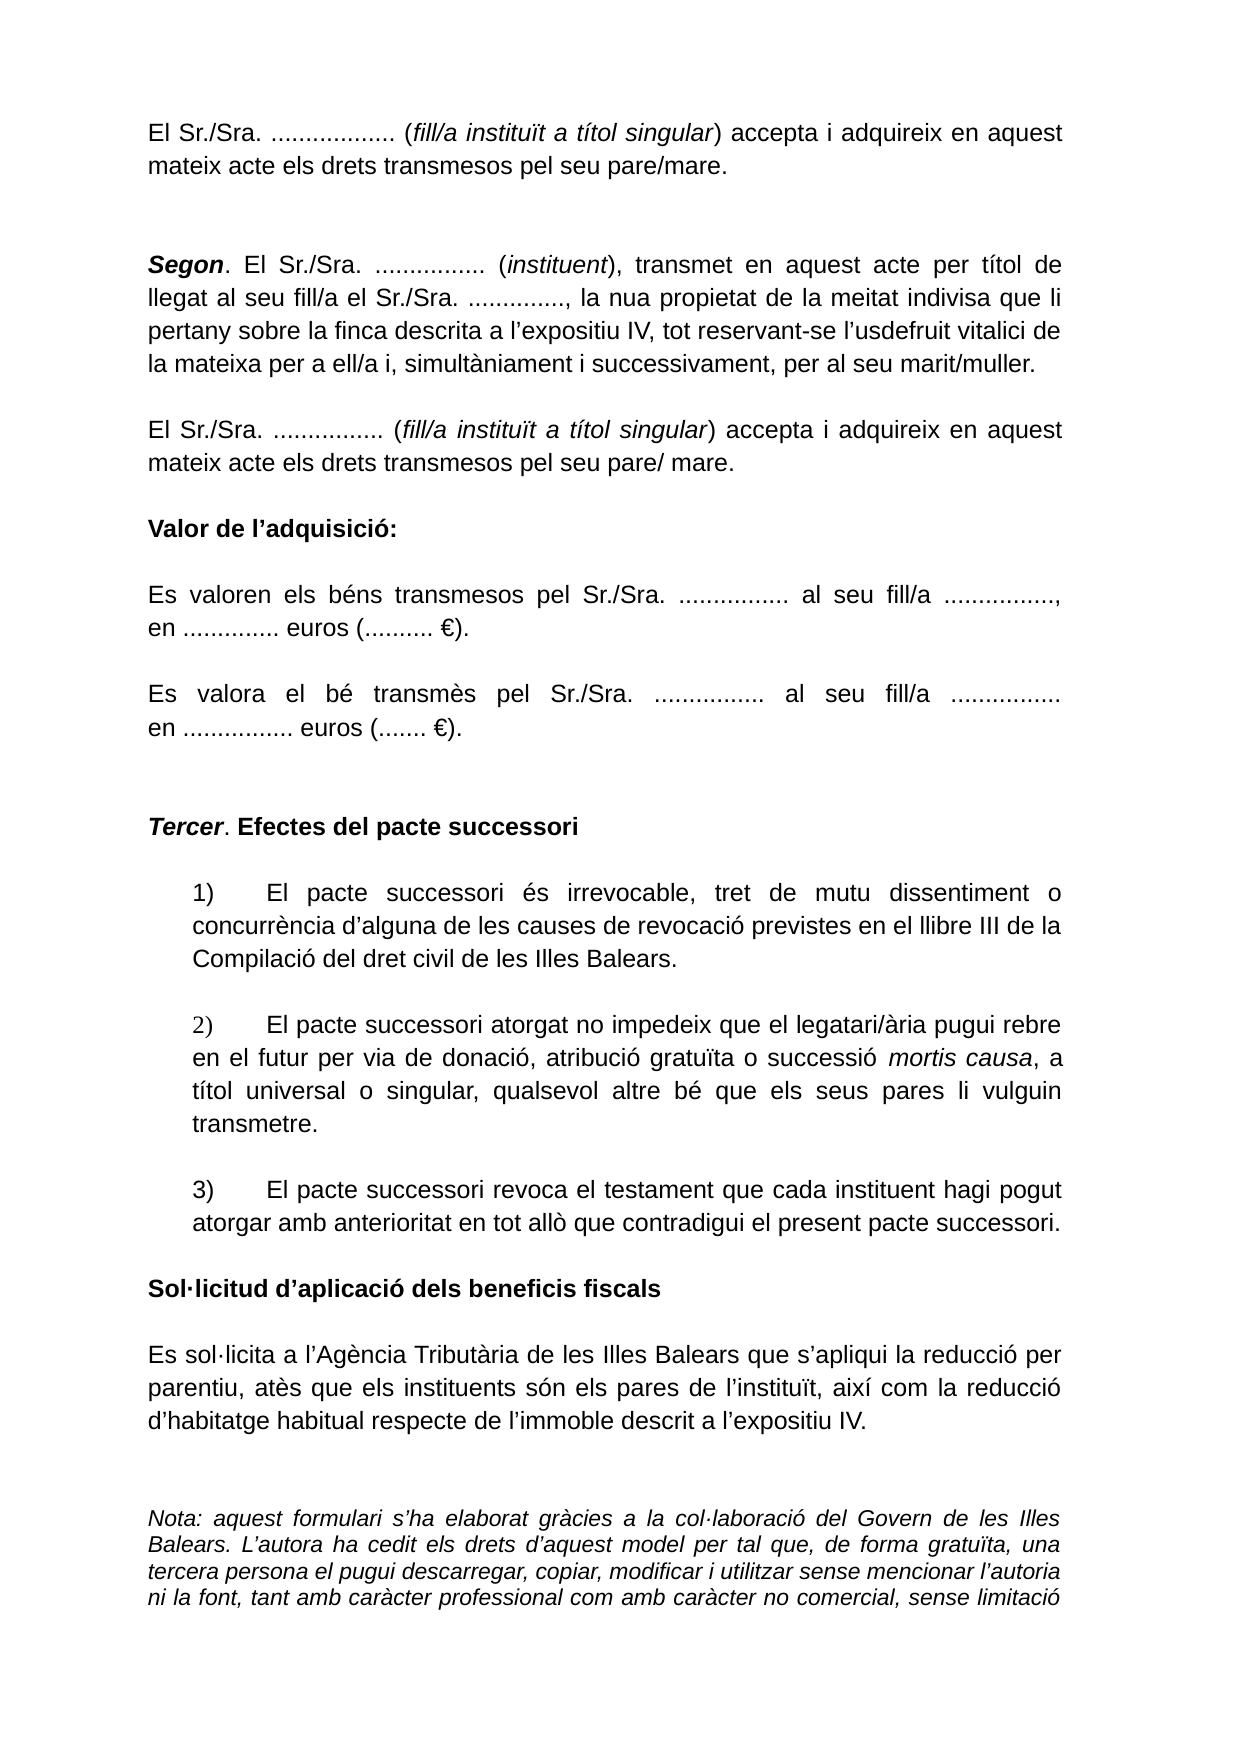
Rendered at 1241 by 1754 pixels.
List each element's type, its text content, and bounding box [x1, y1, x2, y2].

list El pacte successori és irrevocable, tret de mutu dissentiment o concurrència d’alguna de les causes de revocació previstes en el llibre III de la Compilació del dret civil de les Illes Balears. [192, 878, 1063, 972]
text El Sr./Sra. .................. (fill/a instituït a títol singular) accepta i adquireix en aquest mateix acte els drets transmesos pel seu pare/mare. [148, 118, 1063, 180]
text El Sr./Sra. ................ (fill/a instituït a títol singular) accepta i adquireix en aquest mateix acte els drets transmesos pel seu pare/ mare. [148, 415, 1063, 477]
list El pacte successori atorgat no impedeix que el legatari/ària pugui rebre en el futur per via de donació, atribució gratuïta o successió mortis causa, a títol universal o singular, qualsevol altre bé que els seus pares li vulguin transmetre. [192, 1010, 1063, 1138]
text Tercer. Efectes del pacte successori [148, 812, 1063, 840]
text Nota: aquest formulari s’ha elaborat gràcies a la col·laboració del Govern de les Illes Balears. L’autora ha cedit els drets d’aquest model per tal que, de forma gratuïta, una tercera persona el pugui descarregar, copiar, modificar i utilitzar sense mencionar l’autoria ni la font, tant amb caràcter professional com amb caràcter no comercial, sense limitació [148, 1505, 1063, 1611]
text Valor de l’adquisició: [148, 514, 1063, 543]
text Sol·licitud d’aplicació dels beneficis fiscals [148, 1274, 1063, 1303]
text Es valora el bé transmès pel Sr./Sra. ................ al seu fill/a ................ en ................ euros (....... €). [148, 679, 1063, 741]
list El pacte successori revoca el testament que cada instituent hagi pogut atorgar amb anterioritat en tot allò que contradigui el present pacte successori. [192, 1175, 1063, 1237]
text Es valoren els béns transmesos pel Sr./Sra. ................ al seu fill/a ................, en .............. euros (.......... €). [148, 580, 1063, 642]
text Es sol·licita a l’Agència Tributària de les Illes Balears que s’apliqui la reducció per parentiu, atès que els instituents són els pares de l’instituït, així com la reducció d’habitatge habitual respecte de l’immoble descrit a l’expositiu IV. [148, 1340, 1063, 1435]
text Segon. El Sr./Sra. ................ (instituent), transmet en aquest acte per títol de llegat al seu fill/a el Sr./Sra. .............., la nua propietat de la meitat indivisa que li pertany sobre la finca descrita a l’expositiu IV, tot reservant-se l’usdefruit vitalici de la mateixa per a ell/a i, simultàniament i successivament, per al seu marit/muller. [148, 250, 1063, 378]
